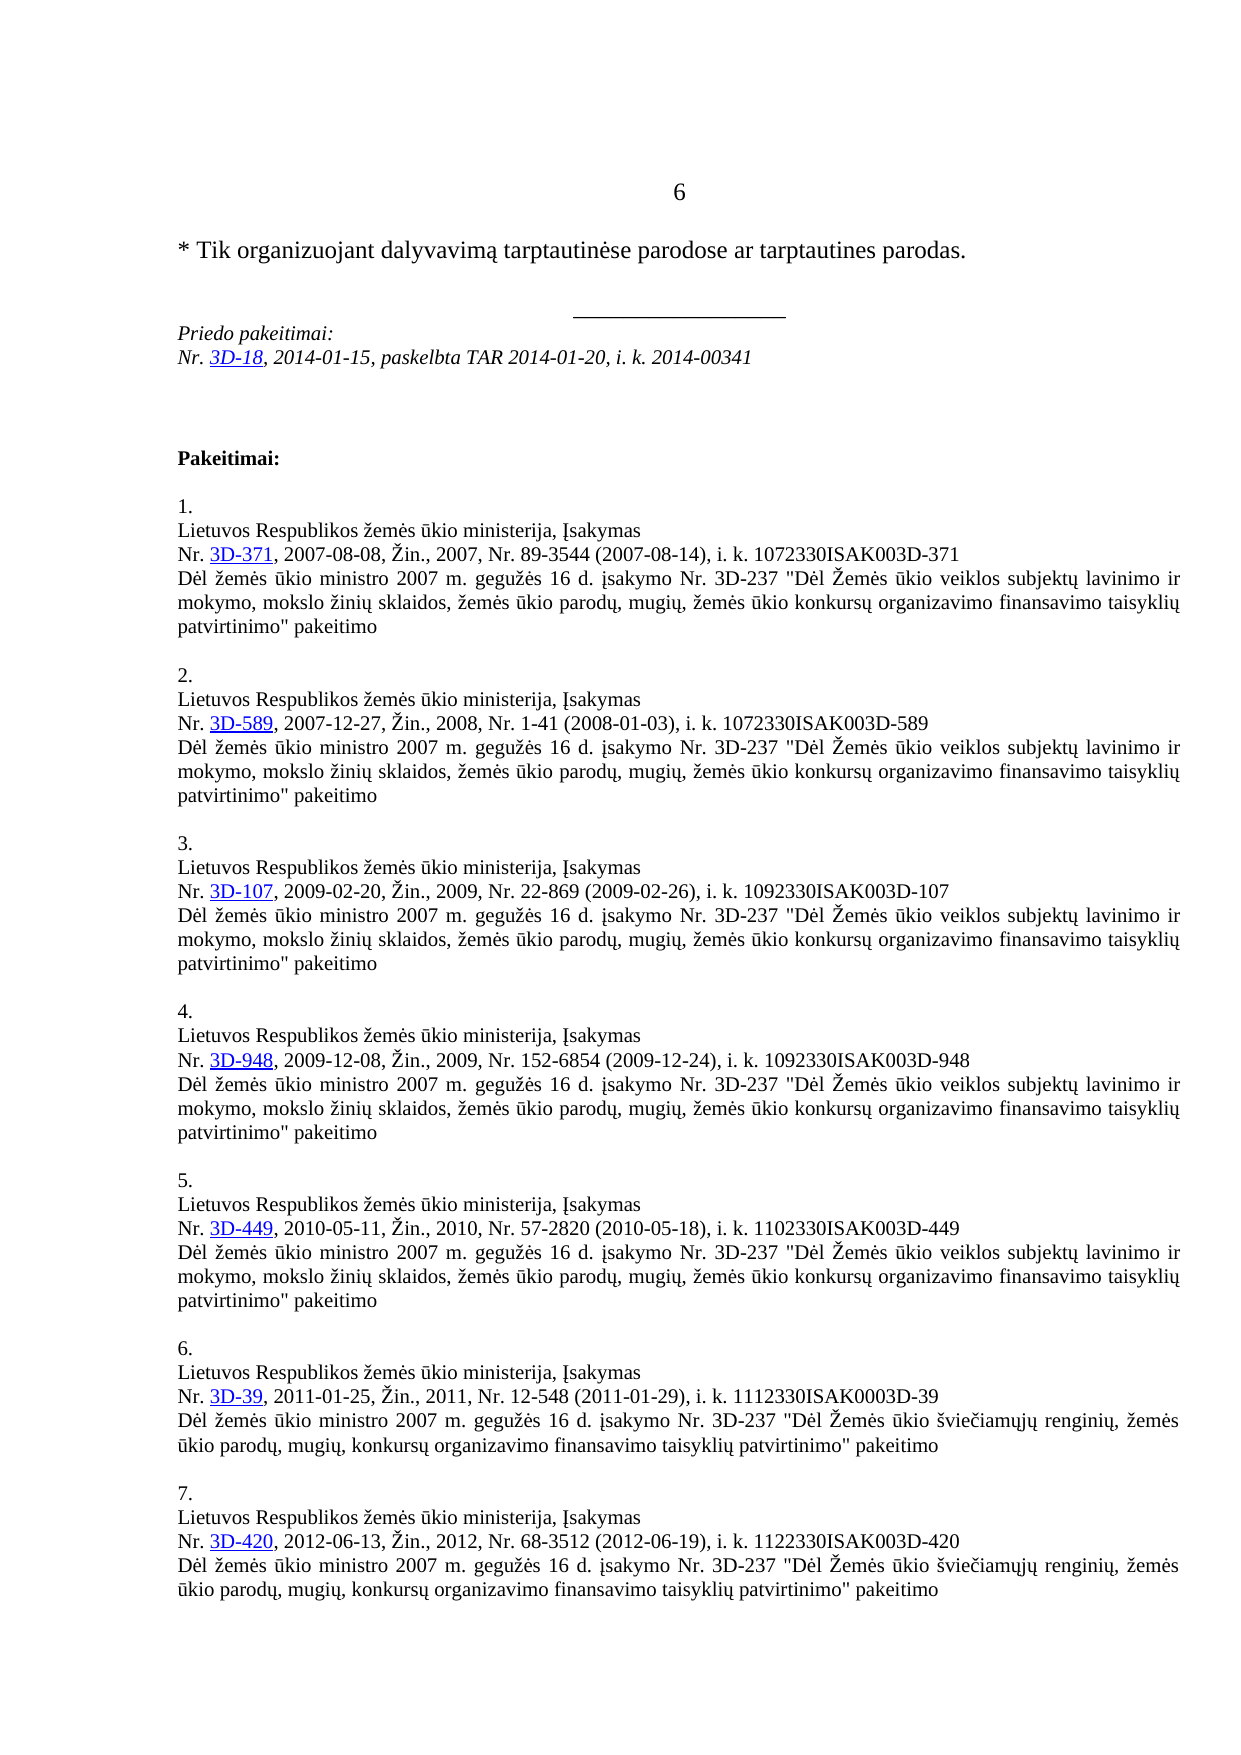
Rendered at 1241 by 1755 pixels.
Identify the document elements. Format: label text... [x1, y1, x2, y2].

text Lietuvos Respublikos žemės ūkio ministerija, Įsakymas [177, 1360, 1181, 1384]
text Dėl žemės ūkio ministro 2007 m. gegužės 16 d. įsakymo Nr. 3D-237 "Dėl Žemės ūkio veiklos subjektų lavinimo ir mokymo, mokslo žinių sklaidos, žemės ūkio parodų, mugių, žemės ūkio konkursų organizavimo finansavimo taisyklių patvirtinimo" pakeitimo [177, 735, 1181, 807]
text 1. [177, 494, 1181, 518]
text Nr. 3D-39, 2011-01-25, Žin., 2011, Nr. 12-548 (2011-01-29), i. k. 1112330ISAK0003D-39 [177, 1384, 1181, 1408]
text Dėl žemės ūkio ministro 2007 m. gegužės 16 d. įsakymo Nr. 3D-237 "Dėl Žemės ūkio šviečiamųjų renginių, žemės ūkio parodų, mugių, konkursų organizavimo finansavimo taisyklių patvirtinimo" pakeitimo [177, 1553, 1181, 1601]
text Lietuvos Respublikos žemės ūkio ministerija, Įsakymas [177, 855, 1181, 879]
text 5. [177, 1168, 1181, 1192]
text Dėl žemės ūkio ministro 2007 m. gegužės 16 d. įsakymo Nr. 3D-237 "Dėl Žemės ūkio veiklos subjektų lavinimo ir mokymo, mokslo žinių sklaidos, žemės ūkio parodų, mugių, žemės ūkio konkursų organizavimo finansavimo taisyklių patvirtinimo" pakeitimo [177, 903, 1181, 975]
text Lietuvos Respublikos žemės ūkio ministerija, Įsakymas [177, 687, 1181, 711]
text Dėl žemės ūkio ministro 2007 m. gegužės 16 d. įsakymo Nr. 3D-237 "Dėl Žemės ūkio veiklos subjektų lavinimo ir mokymo, mokslo žinių sklaidos, žemės ūkio parodų, mugių, žemės ūkio konkursų organizavimo finansavimo taisyklių patvirtinimo" pakeitimo [177, 1072, 1181, 1144]
text Lietuvos Respublikos žemės ūkio ministerija, Įsakymas [177, 518, 1181, 542]
text Lietuvos Respublikos žemės ūkio ministerija, Įsakymas [177, 1023, 1181, 1047]
text 6. [177, 1336, 1181, 1360]
text Nr. 3D-18, 2014-01-15, paskelbta TAR 2014-01-20, i. k. 2014-00341 [177, 345, 1181, 369]
text Nr. 3D-948, 2009-12-08, Žin., 2009, Nr. 152-6854 (2009-12-24), i. k. 1092330ISAK003D-948 [177, 1047, 1181, 1072]
text _________________ [177, 292, 1181, 321]
text * Tik organizuojant dalyvavimą tarptautinėse parodose ar tarptautines parodas. [177, 235, 1181, 263]
text 4. [177, 999, 1181, 1023]
text 2. [177, 662, 1181, 687]
text Pakeitimai: [177, 446, 1181, 470]
text Nr. 3D-107, 2009-02-20, Žin., 2009, Nr. 22-869 (2009-02-26), i. k. 1092330ISAK003D-107 [177, 879, 1181, 903]
text Dėl žemės ūkio ministro 2007 m. gegužės 16 d. įsakymo Nr. 3D-237 "Dėl Žemės ūkio šviečiamųjų renginių, žemės ūkio parodų, mugių, konkursų organizavimo finansavimo taisyklių patvirtinimo" pakeitimo [177, 1408, 1181, 1457]
text 3. [177, 831, 1181, 855]
text 7. [177, 1481, 1181, 1505]
text Dėl žemės ūkio ministro 2007 m. gegužės 16 d. įsakymo Nr. 3D-237 "Dėl Žemės ūkio veiklos subjektų lavinimo ir mokymo, mokslo žinių sklaidos, žemės ūkio parodų, mugių, žemės ūkio konkursų organizavimo finansavimo taisyklių patvirtinimo" pakeitimo [177, 566, 1181, 638]
text Dėl žemės ūkio ministro 2007 m. gegužės 16 d. įsakymo Nr. 3D-237 "Dėl Žemės ūkio veiklos subjektų lavinimo ir mokymo, mokslo žinių sklaidos, žemės ūkio parodų, mugių, žemės ūkio konkursų organizavimo finansavimo taisyklių patvirtinimo" pakeitimo [177, 1240, 1181, 1312]
text Lietuvos Respublikos žemės ūkio ministerija, Įsakymas [177, 1192, 1181, 1216]
text Lietuvos Respublikos žemės ūkio ministerija, Įsakymas [177, 1505, 1181, 1529]
text Nr. 3D-420, 2012-06-13, Žin., 2012, Nr. 68-3512 (2012-06-19), i. k. 1122330ISAK003D-420 [177, 1529, 1181, 1553]
text Nr. 3D-589, 2007-12-27, Žin., 2008, Nr. 1-41 (2008-01-03), i. k. 1072330ISAK003D-589 [177, 711, 1181, 735]
text Nr. 3D-449, 2010-05-11, Žin., 2010, Nr. 57-2820 (2010-05-18), i. k. 1102330ISAK003D-449 [177, 1216, 1181, 1240]
text Priedo pakeitimai: [177, 321, 1181, 345]
text Nr. 3D-371, 2007-08-08, Žin., 2007, Nr. 89-3544 (2007-08-14), i. k. 1072330ISAK003D-371 [177, 542, 1181, 566]
